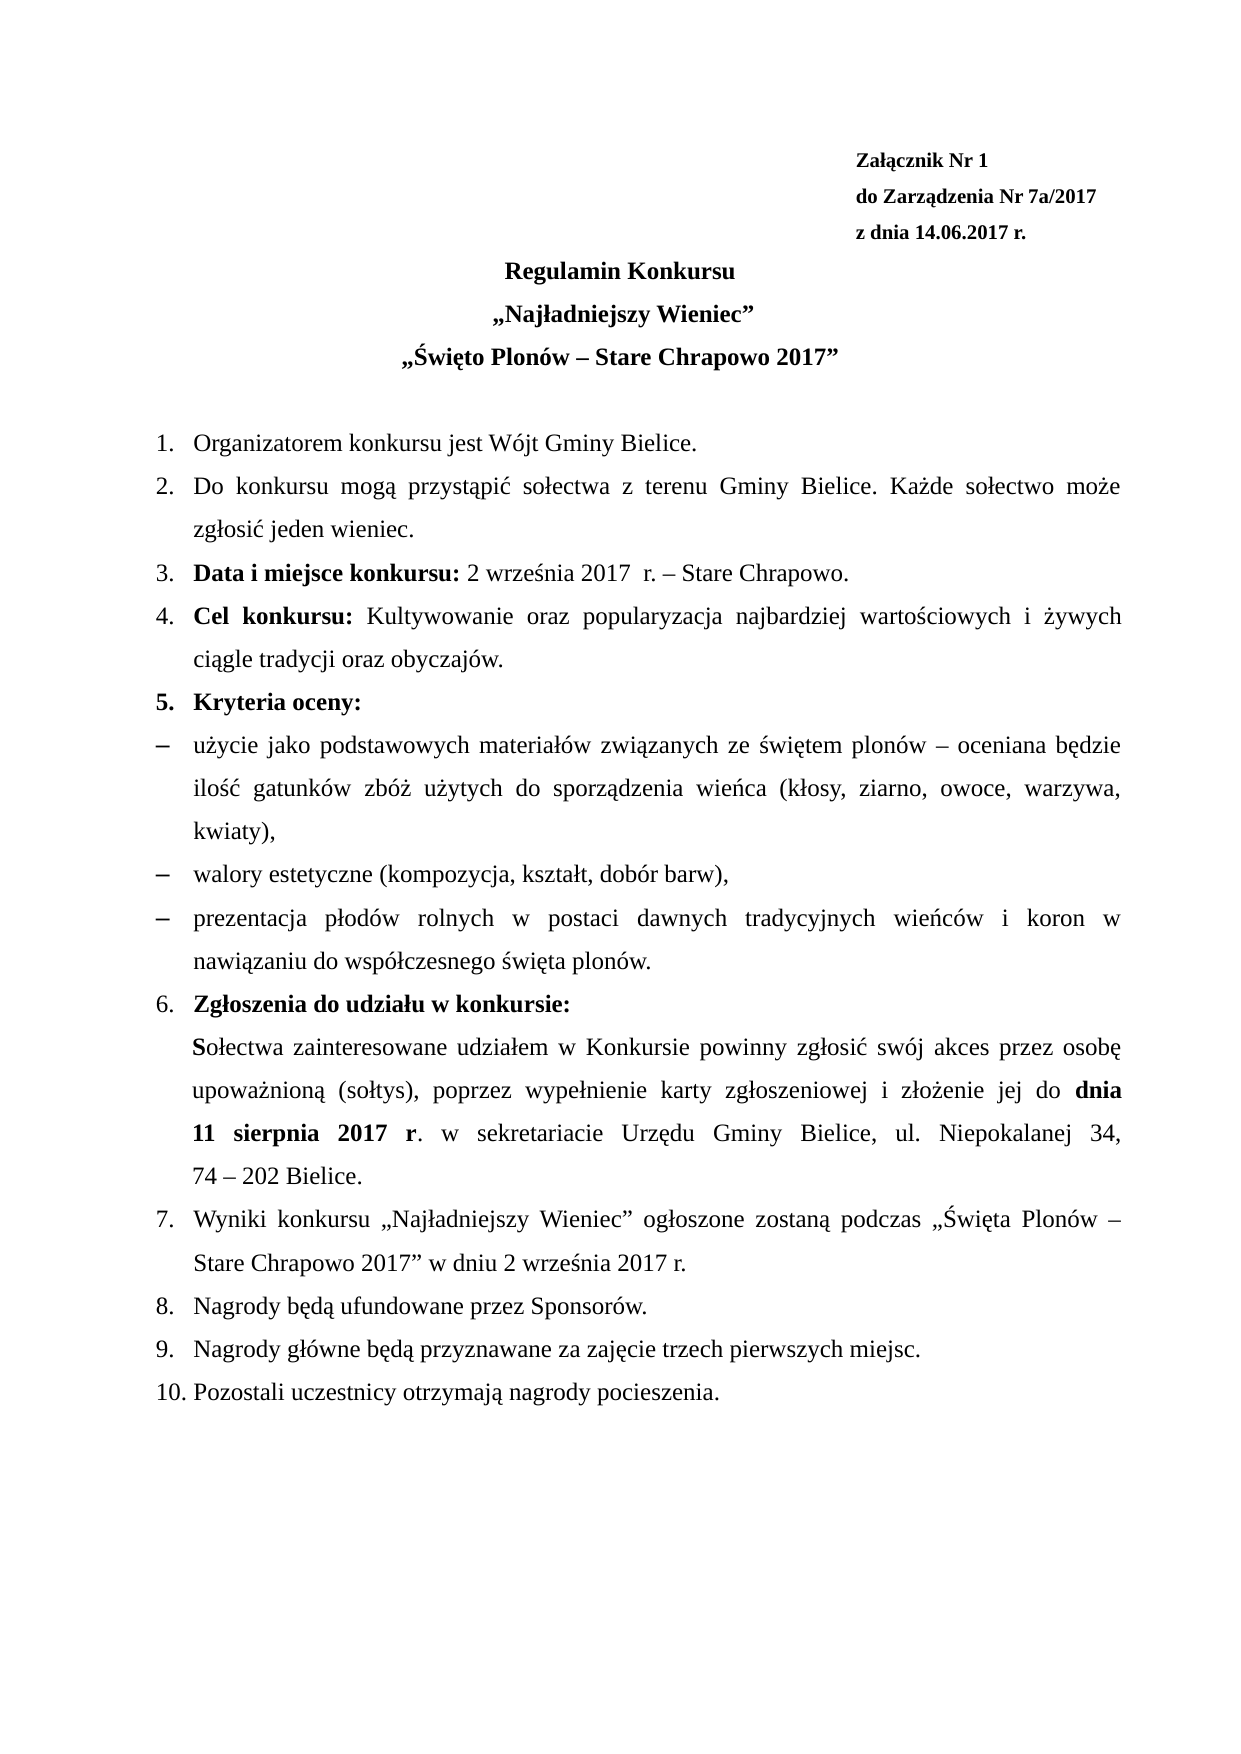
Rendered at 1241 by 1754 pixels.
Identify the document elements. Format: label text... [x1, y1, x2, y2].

list Cel konkursu: Kultywowanie oraz popularyzacja najbardziej wartościowych i żywych ciągle tradycji oraz obyczajów. [156, 601, 1122, 673]
text Załącznik Nr 1 [856, 148, 1122, 172]
text „Najładniejszy Wieniec” [118, 299, 1122, 328]
list Wyniki konkursu „Najładniejszy Wieniec” ogłoszone zostaną podczas „Święta Plonów – Stare Chrapowo 2017” w dniu 2 września 2017 r. [156, 1204, 1122, 1276]
list walory estetyczne (kompozycja, kształt, dobór barw), [156, 859, 1122, 888]
list Nagrody główne będą przyznawane za zajęcie trzech pierwszych miejsc. [156, 1334, 1122, 1363]
text do Zarządzenia Nr 7a/2017 [856, 184, 1122, 208]
list użycie jako podstawowych materiałów związanych ze świętem plonów – oceniana będzie ilość gatunków zbóż użytych do sporządzenia wieńca (kłosy, ziarno, owoce, warzywa, kwiaty), [156, 730, 1122, 845]
list Kryteria oceny: [156, 687, 1122, 716]
text Sołectwa zainteresowane udziałem w Konkursie powinny zgłosić swój akces przez osobę upoważnioną (sołtys), poprzez wypełnienie karty zgłoszeniowej i złożenie jej do dnia 11 sierpnia 2017 r. w sekretariacie Urzędu Gminy Bielice, ul. Niepokalanej 34, 74 – 202 Bielice. [192, 1032, 1122, 1190]
list Nagrody będą ufundowane przez Sponsorów. [156, 1291, 1122, 1319]
list prezentacja płodów rolnych w postaci dawnych tradycyjnych wieńców i koron w nawiązaniu do współczesnego święta plonów. [156, 903, 1122, 974]
list Zgłoszenia do udziału w konkursie: [156, 989, 1122, 1018]
text „Święto Plonów – Stare Chrapowo 2017” [118, 342, 1122, 371]
list Pozostali uczestnicy otrzymają nagrody pocieszenia. [156, 1377, 1122, 1406]
text Regulamin Konkursu [118, 256, 1122, 284]
list Organizatorem konkursu jest Wójt Gminy Bielice. [156, 428, 1122, 457]
list Do konkursu mogą przystąpić sołectwa z terenu Gminy Bielice. Każde sołectwo może zgłosić jeden wieniec. [156, 471, 1122, 543]
list Data i miejsce konkursu: 2 września 2017 r. – Stare Chrapowo. [156, 558, 1122, 586]
text z dnia 14.06.2017 r. [856, 220, 1122, 244]
